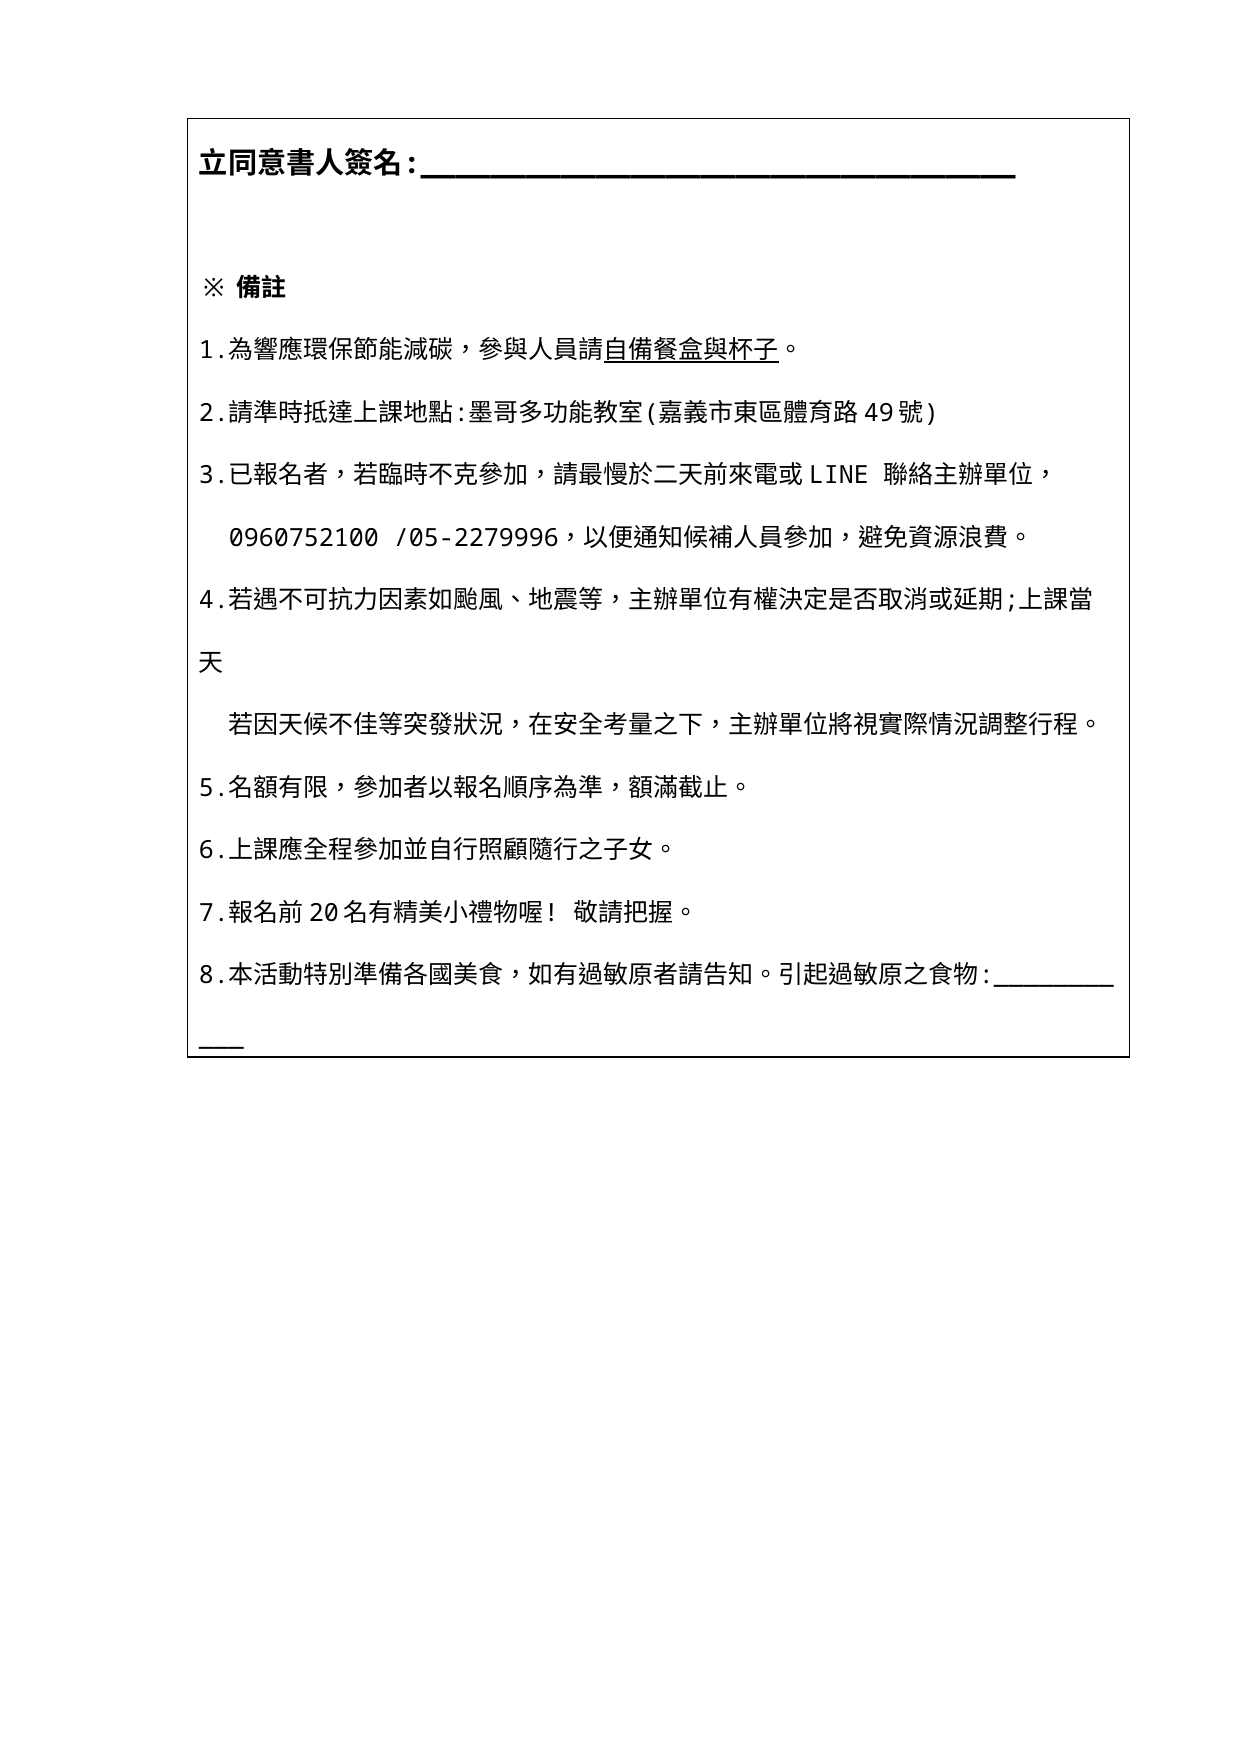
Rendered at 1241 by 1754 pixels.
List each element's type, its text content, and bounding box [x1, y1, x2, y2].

table_cell 立同意書人簽名:__________________________________ 備註 1.為響應環保節能減碳，參與人員請自備餐盒與杯子。 2.請準時抵達上課地點:墨哥多功能教室(嘉義市東區體育路49號) 3.已報名者，若臨時不克參加，請最慢於二天前來電或LINE 聯絡主辦單位， 0960752100 /05-2279996，以便通知候補人員參加，避免資源浪費。 4.若遇不可抗力因素如颱風、地震等，主辦單位有權決定是否取消或延期;上課當天 若因天候不佳等突發狀況，在安全考量之下，主辦單位將視實際情況調整行程。 5.名額有限，參加者以報名順序為準，額滿截止。 6.上課應全程參加並自行照顧隨行之子女。 7.報名前20名有精美小禮物喔! 敬請把握。 8.本活動特別準備各國美食，如有過敏原者請告知。引起過敏原之食物:___________ [188, 119, 1129, 1056]
